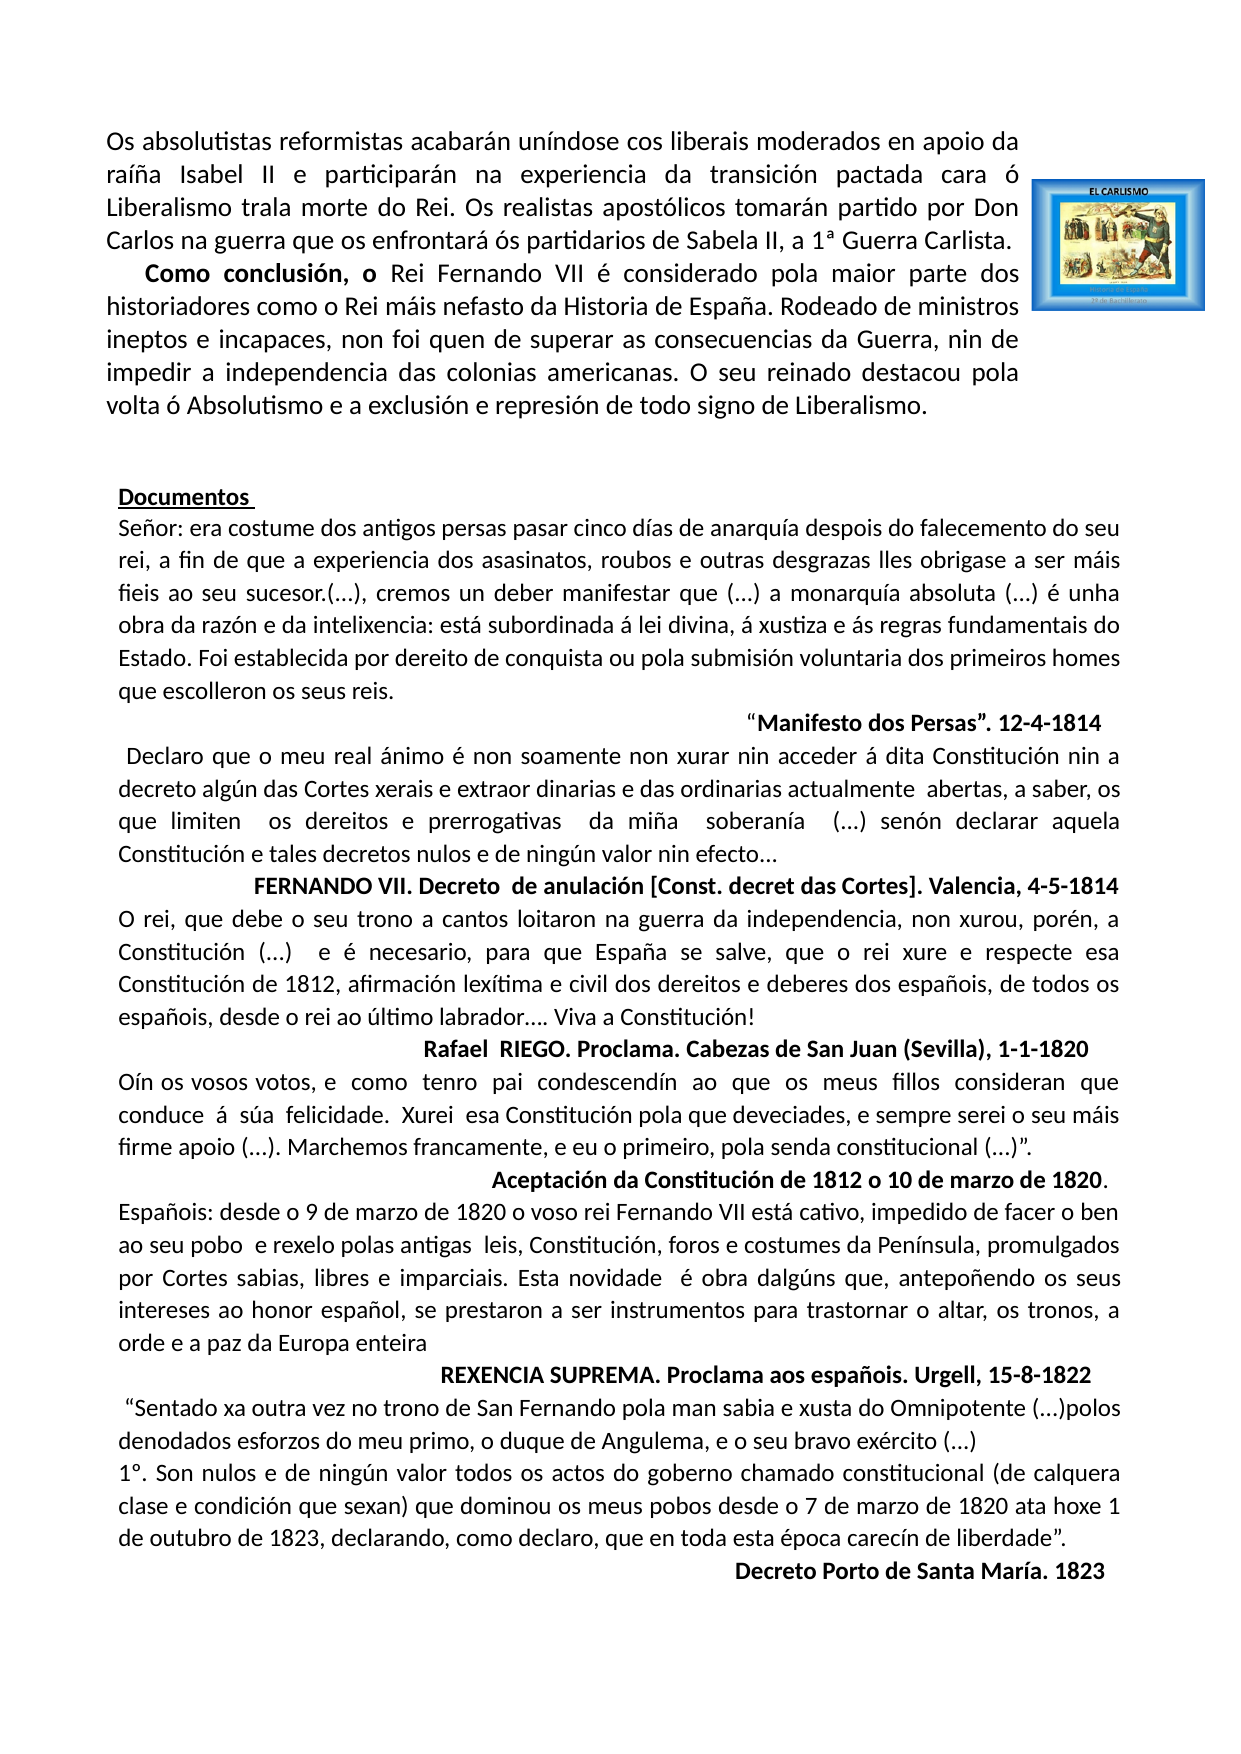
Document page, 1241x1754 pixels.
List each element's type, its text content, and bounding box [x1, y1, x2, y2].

text 1º. Son nulos e de ningún valor todos os actos do goberno chamado constitucional (de calquera clase e condición que sexan) que dominou os meus pobos desde o 7 de marzo de 1820 ata hoxe 1 de outubro de 1823, declarando, como declaro, que en toda esta época carecín de liberdade”. [118, 1457, 1122, 1553]
text Documentos [118, 481, 1122, 512]
text Aceptación da Constitución de 1812 o 10 de marzo de 1820. [118, 1164, 1122, 1194]
text Españois: desde o 9 de marzo de 1820 o voso rei Fernando VII está cativo, impedido de facer o ben ao seu pobo e rexelo polas antigas leis, Constitución, foros e costumes da Península, promulgados por Cortes sabias, libres e imparciais. Esta novidade é obra dalgúns que, antepoñendo os seus intereses ao honor español, se prestaron a ser instrumentos para trastornar o altar, os tronos, a orde e a paz da Europa enteira [118, 1197, 1122, 1357]
text FERNANDO VII. Decreto de anulación [Const. decret das Cortes]. Valencia, 4-5-1814 [118, 871, 1122, 901]
text REXENCIA SUPREMA. Proclama aos españois. Urgell, 15-8-1822 [118, 1359, 1122, 1390]
text Señor: era costume dos antigos persas pasar cinco días de anarquía despois do falecemento do seu rei, a fin de que a experiencia dos asasinatos, roubos e outras desgrazas lles obrigase a ser máis fieis ao seu sucesor.(...), cremos un deber manifestar que (...) a monarquía absoluta (...) é unha obra da razón e da intelixencia: está subordinada á lei divina, á xustiza e ás regras fundamentais do Estado. Foi establecida por dereito de conquista ou pola submisión voluntaria dos primeiros homes que escolleron os seus reis. [118, 512, 1122, 705]
text O rei, que debe o seu trono a cantos loitaron na guerra da independencia, non xurou, porén, a Constitución (...) e é necesario, para que España se salve, que o rei xure e respecte esa Constitución de 1812, afirmación lexítima e civil dos dereitos e deberes dos españois, de todos os españois, desde o rei ao último labrador…. Viva a Constitución! [118, 903, 1122, 1031]
text Rafael RIEGO. Proclama. Cabezas de San Juan (Sevilla), 1-1-1820 [118, 1033, 1122, 1064]
text “Manifesto dos Persas”. 12-4-1814 [118, 707, 1122, 738]
text Declaro que o meu real ánimo é non soamente non xurar nin acceder á dita Constitución nin a decreto algún das Cortes xerais e extraor dinarias e das ordinarias actualmente abertas, a saber, os que limiten os dereitos e prerrogativas da miña soberanía (...) senón declarar aquela Constitución e tales decretos nulos e de ningún valor nin efecto... [118, 740, 1122, 868]
text Decreto Porto de Santa María. 1823 [118, 1555, 1122, 1586]
text Oín os vosos votos, e como tenro pai condescendín ao que os meus fillos consideran que conduce á súa felicidade. Xurei esa Constitución pola que deveciades, e sempre serei o seu máis firme apoio (...). Marchemos francamente, e eu o primeiro, pola senda constitucional (...)”. [118, 1066, 1122, 1162]
picture [1031, 179, 1205, 311]
text “Sentado xa outra vez no trono de San Fernando pola man sabia e xusta do Omnipotente (...)polos denodados esforzos do meu primo, o duque de Angulema, e o seu bravo exército (...) [118, 1392, 1122, 1455]
